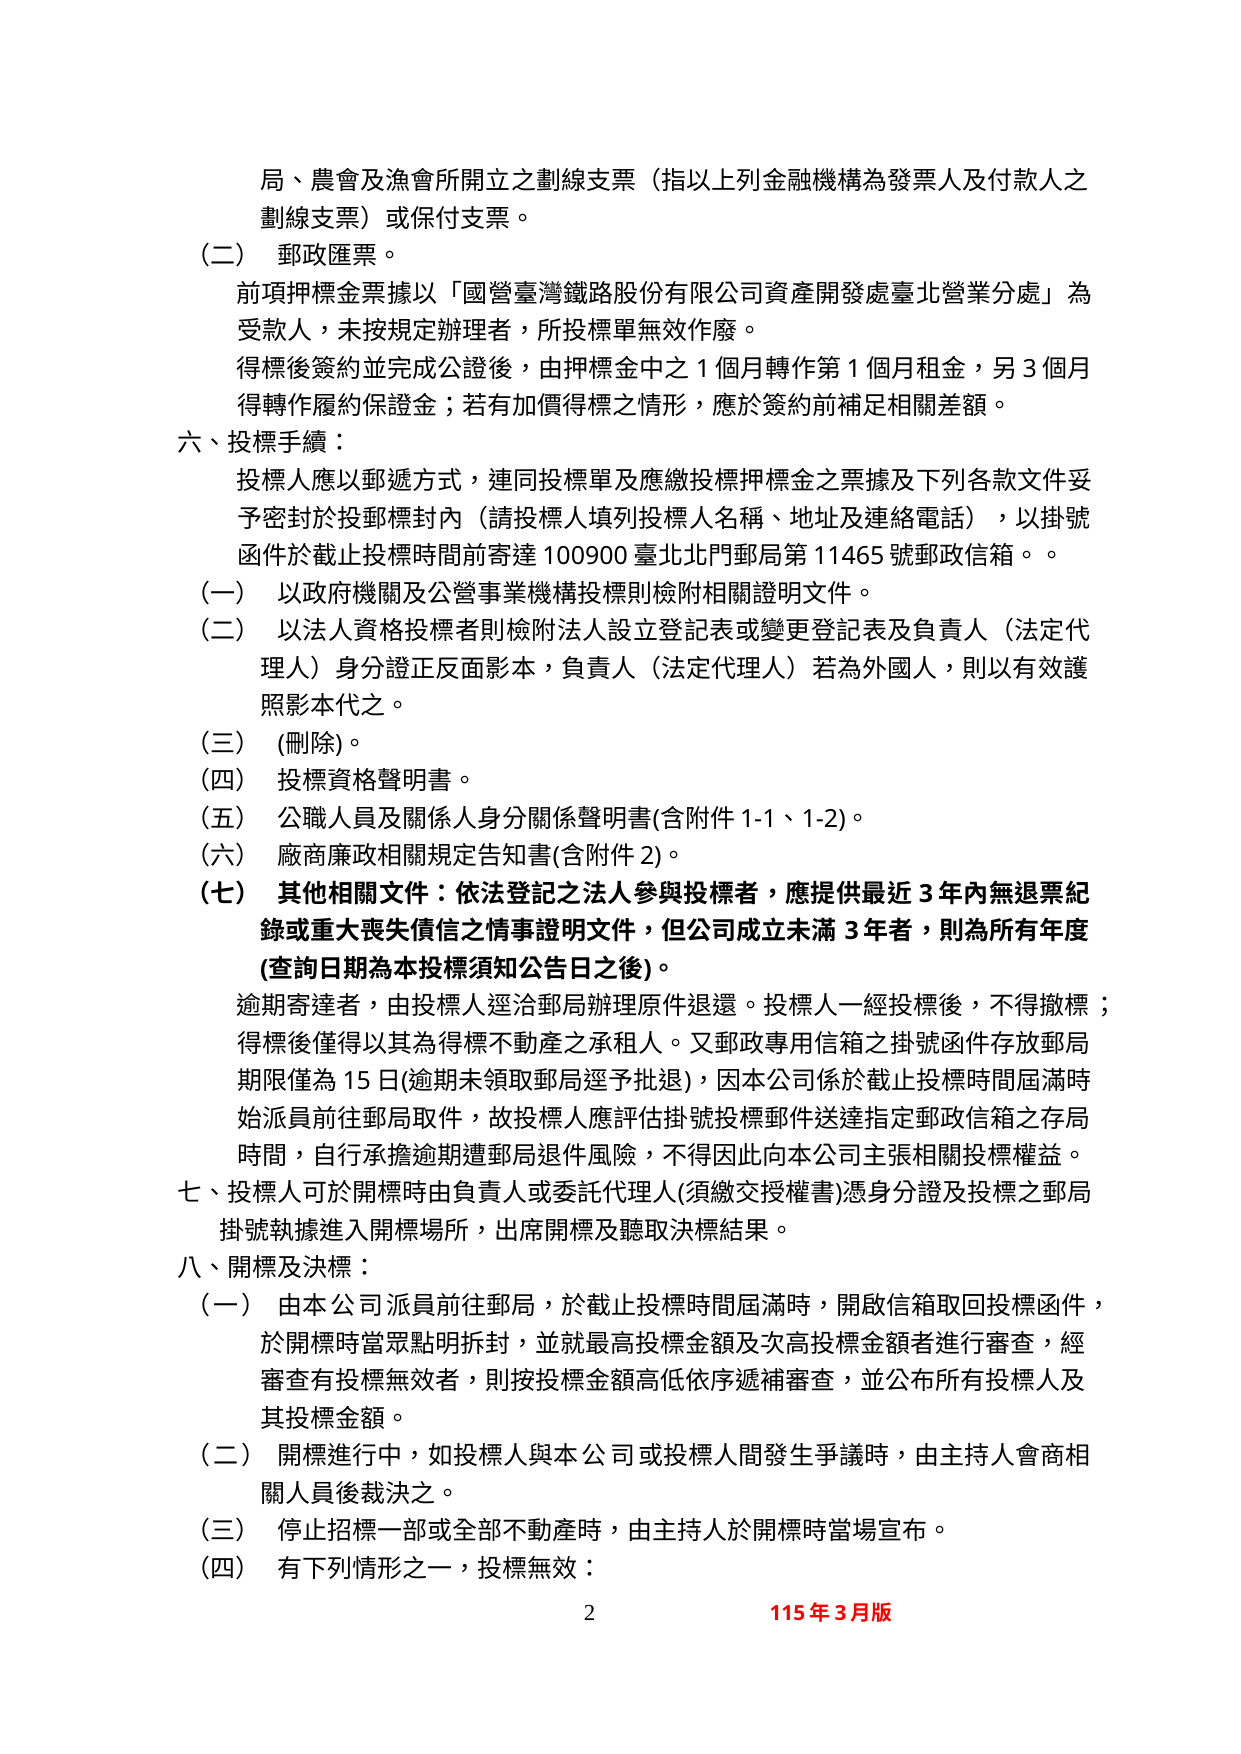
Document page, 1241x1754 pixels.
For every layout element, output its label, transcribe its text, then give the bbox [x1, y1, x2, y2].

text 得標後簽約並完成公證後，由押標金中之1個月轉作第1個月租金，另3個月得轉作履約保證金；若有加價得標之情形，應於簽約前補足相關差額。 [236, 347, 1092, 422]
list 廠商廉政相關規定告知書(含附件2)。 [185, 834, 1090, 872]
list 開標進行中，如投標人與本公司或投標人間發生爭議時，由主持人會商相關人員後裁決之。 [185, 1434, 1090, 1509]
list 投標資格聲明書。 [185, 759, 1090, 797]
text 投標人應以郵遞方式，連同投標單及應繳投標押標金之票據及下列各款文件妥予密封於投郵標封內（請投標人填列投標人名稱、地址及連絡電話），以掛號函件於截止投標時間前寄達100900臺北北門郵局第11465號郵政信箱。。 [236, 459, 1092, 572]
text 逾期寄達者，由投標人逕洽郵局辦理原件退還。投標人一經投標後，不得撤標；得標後僅得以其為得標不動產之承租人。又郵政專用信箱之掛號函件存放郵局期限僅為15日(逾期未領取郵局逕予批退)，因本公司係於截止投標時間屆滿時始派員前往郵局取件，故投標人應評估掛號投標郵件送達指定郵政信箱之存局時間，自行承擔逾期遭郵局退件風險，不得因此向本公司主張相關投標權益。 [236, 984, 1092, 1172]
list 公職人員及關係人身分關係聲明書(含附件1-1、1-2)。 [185, 797, 1090, 834]
text 六、投標手續： [177, 422, 1092, 459]
list 局、農會及漁會所開立之劃線支票（指以上列金融機構為發票人及付款人之劃線支票）或保付支票。 [185, 159, 1090, 234]
text 七、投標人可於開標時由負責人或委託代理人(須繳交授權書)憑身分證及投標之郵局掛號執據進入開標場所，出席開標及聽取決標結果。 [177, 1172, 1092, 1247]
list 有下列情形之一，投標無效： [185, 1547, 1090, 1584]
list 郵政匯票。 [185, 234, 1090, 272]
list 停止招標一部或全部不動產時，由主持人於開標時當場宣布。 [185, 1509, 1090, 1547]
list 由本公司派員前往郵局，於截止投標時間屆滿時，開啟信箱取回投標函件，於開標時當眾點明拆封，並就最高投標金額及次高投標金額者進行審查，經審查有投標無效者，則按投標金額高低依序遞補審查，並公布所有投標人及其投標金額。 [185, 1284, 1090, 1434]
list (刪除)。 [185, 722, 1090, 759]
list 以法人資格投標者則檢附法人設立登記表或變更登記表及負責人（法定代理人）身分證正反面影本，負責人（法定代理人）若為外國人，則以有效護照影本代之。 [185, 609, 1090, 722]
list 以政府機關及公營事業機構投標則檢附相關證明文件。 [185, 572, 1090, 609]
text 前項押標金票據以「國營臺灣鐵路股份有限公司資產開發處臺北營業分處」為受款人，未按規定辦理者，所投標單無效作廢。 [236, 272, 1092, 347]
list 其他相關文件：依法登記之法人參與投標者，應提供最近3年內無退票紀錄或重大喪失債信之情事證明文件，但公司成立未滿3年者，則為所有年度(查詢日期為本投標須知公告日之後)。 [185, 872, 1090, 984]
text 八、開標及決標： [177, 1247, 1092, 1284]
